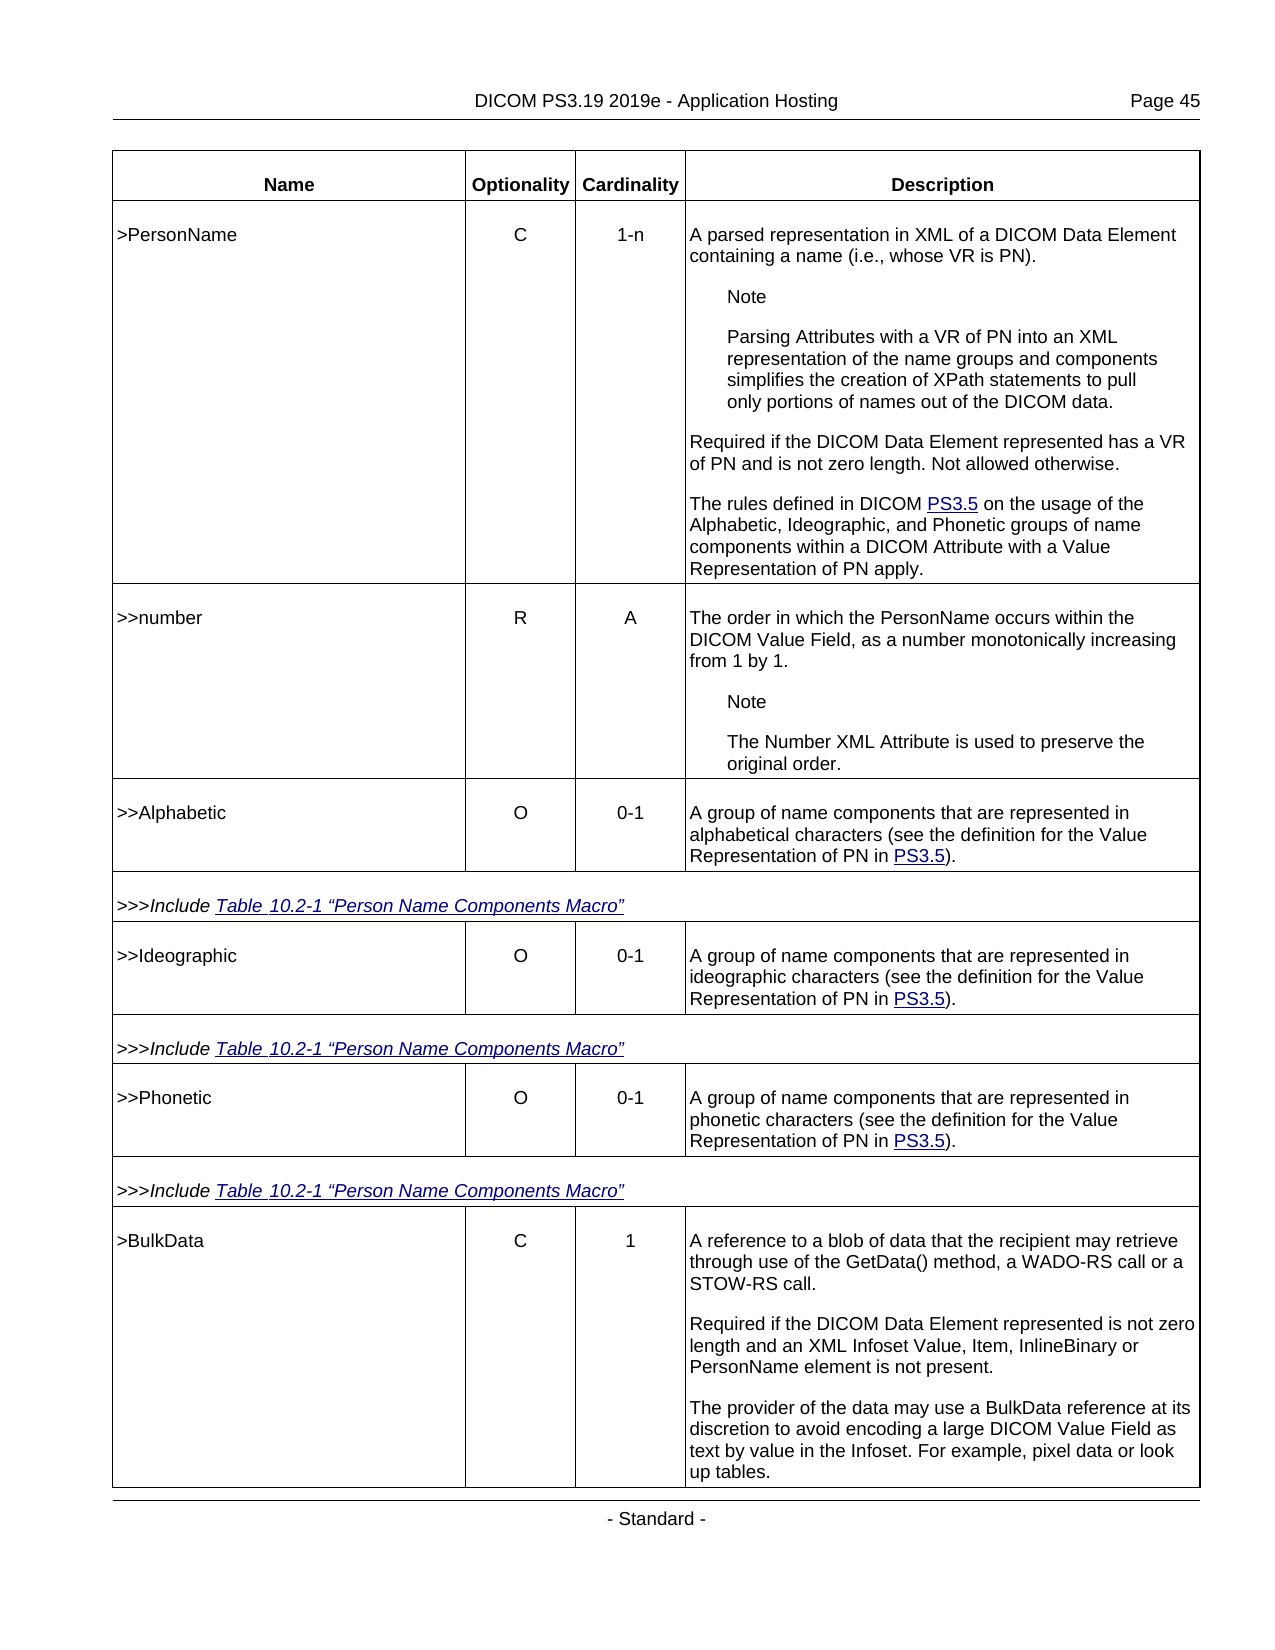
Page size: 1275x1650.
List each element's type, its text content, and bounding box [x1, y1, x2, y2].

table_cell The order in which the PersonName occurs within the DICOM Value Field, as a number monotonically increasing from 1 by 1. Note The Number XML Attribute is used to preserve the original order. [686, 584, 1199, 778]
table_cell 0-1 [576, 779, 685, 871]
table_cell 0-1 [576, 1064, 685, 1156]
table_cell O [466, 779, 575, 871]
table_header Name [113, 151, 465, 200]
table_cell 1 [576, 1207, 685, 1487]
table_cell 0-1 [576, 922, 685, 1013]
table_cell >>Ideographic [113, 922, 465, 1013]
table_cell O [466, 922, 575, 1013]
table_cell O [466, 1064, 575, 1156]
table_cell >BulkData [113, 1207, 465, 1487]
table_cell 1-n [576, 201, 685, 583]
table_cell >>>Include Table 10.2-1 “Person Name Components Macro” [113, 1015, 1199, 1063]
table_header Cardinality [576, 151, 685, 200]
table_cell A parsed representation in XML of a DICOM Data Element containing a name (i.e., whose VR is PN). Note Parsing Attributes with a VR of PN into an XML representation of the name groups and components simplifies the creation of XPath statements to pull only portions of names out of the DICOM data. Required if the DICOM Data Element represented has a VR of PN and is not zero length. Not allowed otherwise. The rules defined in DICOM PS3.5 on the usage of the Alphabetic, Ideographic, and Phonetic groups of name components within a DICOM Attribute with a Value Representation of PN apply. [686, 201, 1199, 583]
table_cell >>>Include Table 10.2-1 “Person Name Components Macro” [113, 1157, 1199, 1206]
table_header Optionality [466, 151, 575, 200]
table_cell A [576, 584, 685, 778]
table_cell A group of name components that are represented in alphabetical characters (see the definition for the Value Representation of PN in PS3.5). [686, 779, 1199, 871]
table_cell A reference to a blob of data that the recipient may retrieve through use of the GetData() method, a WADO-RS call or a STOW-RS call. Required if the DICOM Data Element represented is not zero length and an XML Infoset Value, Item, InlineBinary or PersonName element is not present. The provider of the data may use a BulkData reference at its discretion to avoid encoding a large DICOM Value Field as text by value in the Infoset. For example, pixel data or look up tables. [686, 1207, 1199, 1487]
table_cell >>Alphabetic [113, 779, 465, 871]
table_cell >>Phonetic [113, 1064, 465, 1156]
table_cell C [466, 201, 575, 583]
table_cell A group of name components that are represented in ideographic characters (see the definition for the Value Representation of PN in PS3.5). [686, 922, 1199, 1013]
table_cell >>number [113, 584, 465, 778]
table_header Description [686, 151, 1199, 200]
table_cell R [466, 584, 575, 778]
table_cell C [466, 1207, 575, 1487]
table_cell >>>Include Table 10.2-1 “Person Name Components Macro” [113, 872, 1199, 921]
table_cell >PersonName [113, 201, 465, 583]
table_cell A group of name components that are represented in phonetic characters (see the definition for the Value Representation of PN in PS3.5). [686, 1064, 1199, 1156]
